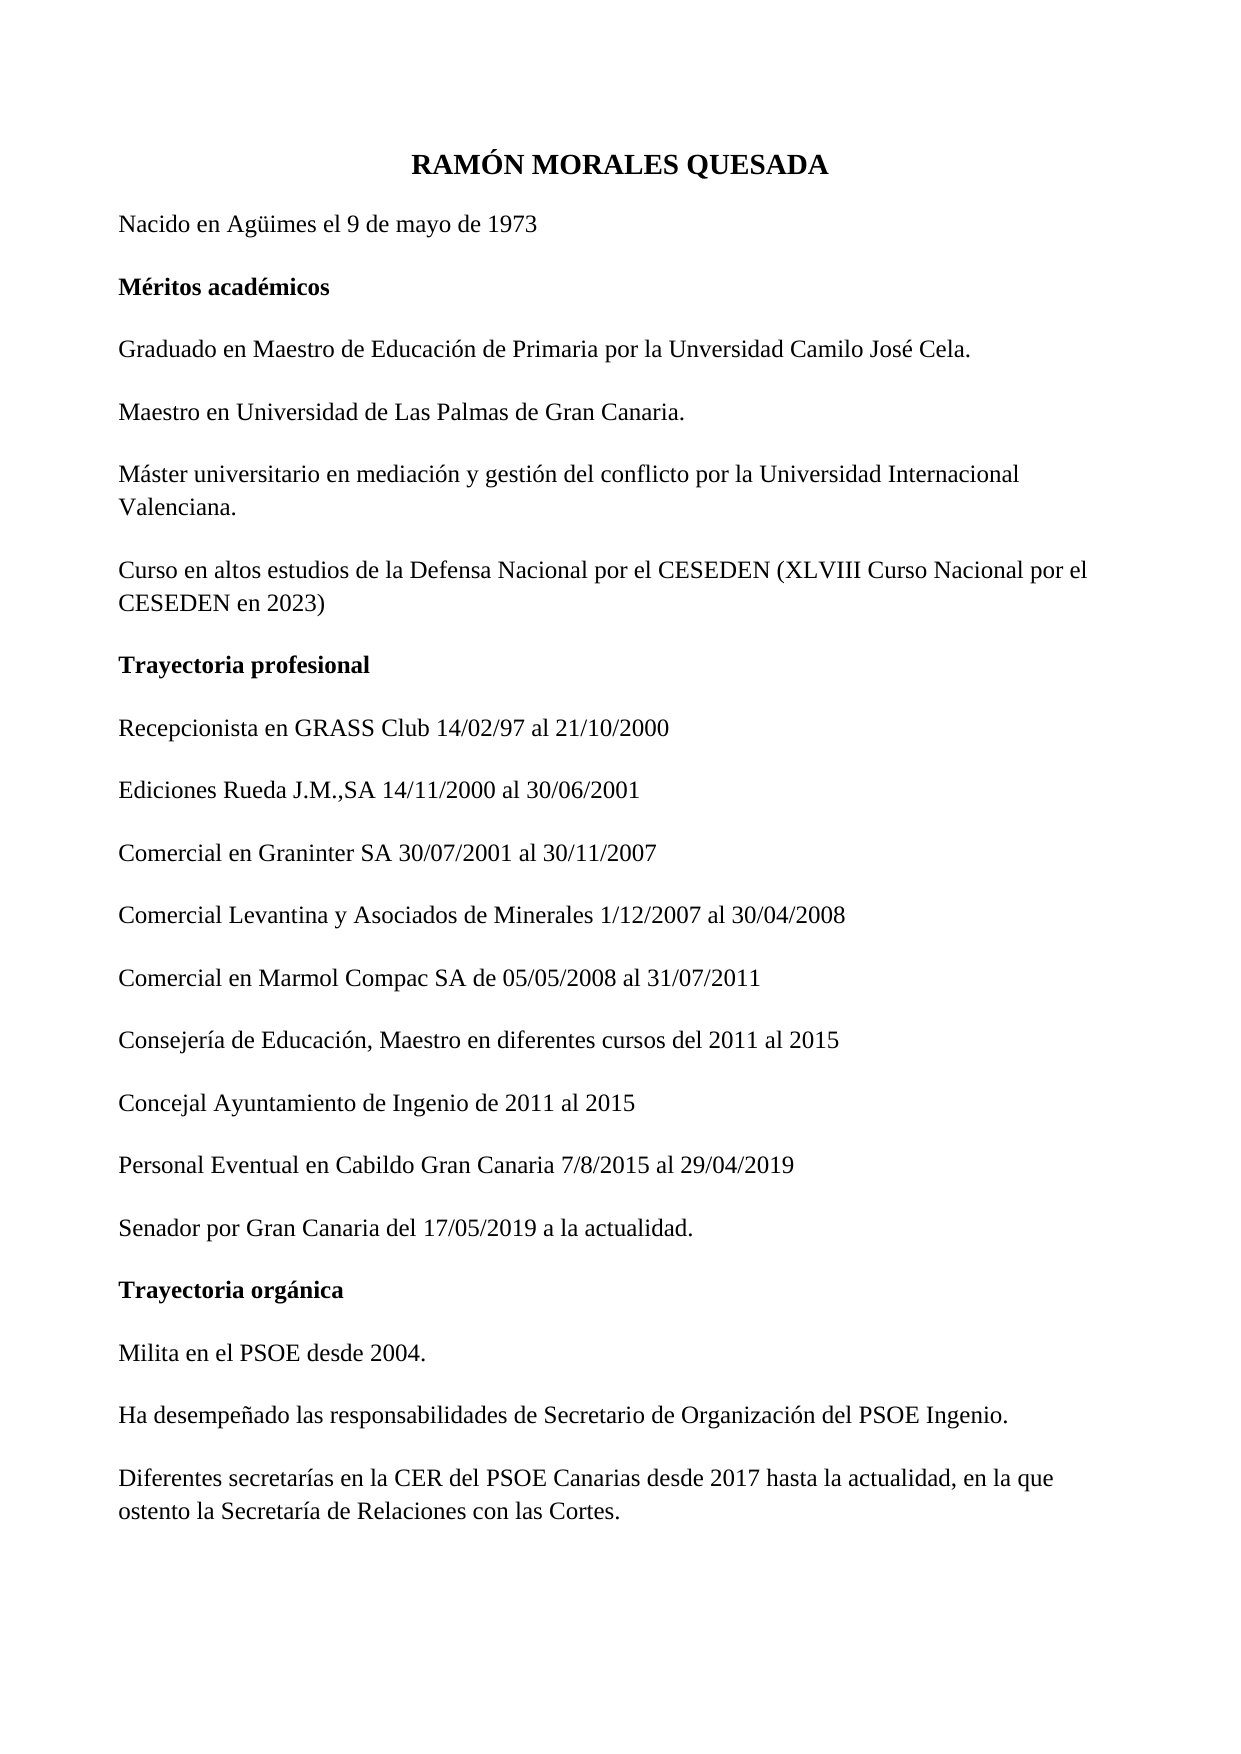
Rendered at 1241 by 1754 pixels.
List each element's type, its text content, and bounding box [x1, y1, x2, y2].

text Nacido en Agüimes el 9 de mayo de 1973 [118, 209, 1122, 238]
text Trayectoria orgánica [118, 1275, 1122, 1304]
text Diferentes secretarías en la CER del PSOE Canarias desde 2017 hasta la actualidad, en la que ostento la Secretaría de Relaciones con las Cortes. [118, 1463, 1122, 1524]
text Méritos académicos [118, 272, 1122, 300]
text Ha desempeñado las responsabilidades de Secretario de Organización del PSOE Ingenio. [118, 1400, 1122, 1429]
text Consejería de Educación, Maestro en diferentes cursos del 2011 al 2015 [118, 1025, 1122, 1054]
text Concejal Ayuntamiento de Ingenio de 2011 al 2015 [118, 1088, 1122, 1116]
text Recepcionista en GRASS Club 14/02/97 al 21/10/2000 [118, 713, 1122, 741]
text Milita en el PSOE desde 2004. [118, 1338, 1122, 1366]
text Comercial en Graninter SA 30/07/2001 al 30/11/2007 [118, 838, 1122, 866]
text Comercial Levantina y Asociados de Minerales 1/12/2007 al 30/04/2008 [118, 900, 1122, 929]
text Personal Eventual en Cabildo Gran Canaria 7/8/2015 al 29/04/2019 [118, 1150, 1122, 1179]
text Trayectoria profesional [118, 650, 1122, 679]
text Ediciones Rueda J.M.,SA 14/11/2000 al 30/06/2001 [118, 775, 1122, 804]
text Comercial en Marmol Compac SA de 05/05/2008 al 31/07/2011 [118, 963, 1122, 991]
text Senador por Gran Canaria del 17/05/2019 a la actualidad. [118, 1213, 1122, 1241]
text Curso en altos estudios de la Defensa Nacional por el CESEDEN (XLVIII Curso Nacional por el CESEDEN en 2023) [118, 555, 1122, 616]
text Maestro en Universidad de Las Palmas de Gran Canaria. [118, 397, 1122, 425]
text RAMÓN MORALES QUESADA [118, 147, 1122, 180]
text Graduado en Maestro de Educación de Primaria por la Unversidad Camilo José Cela. [118, 334, 1122, 363]
text Máster universitario en mediación y gestión del conflicto por la Universidad Internacional Valenciana. [118, 459, 1122, 521]
